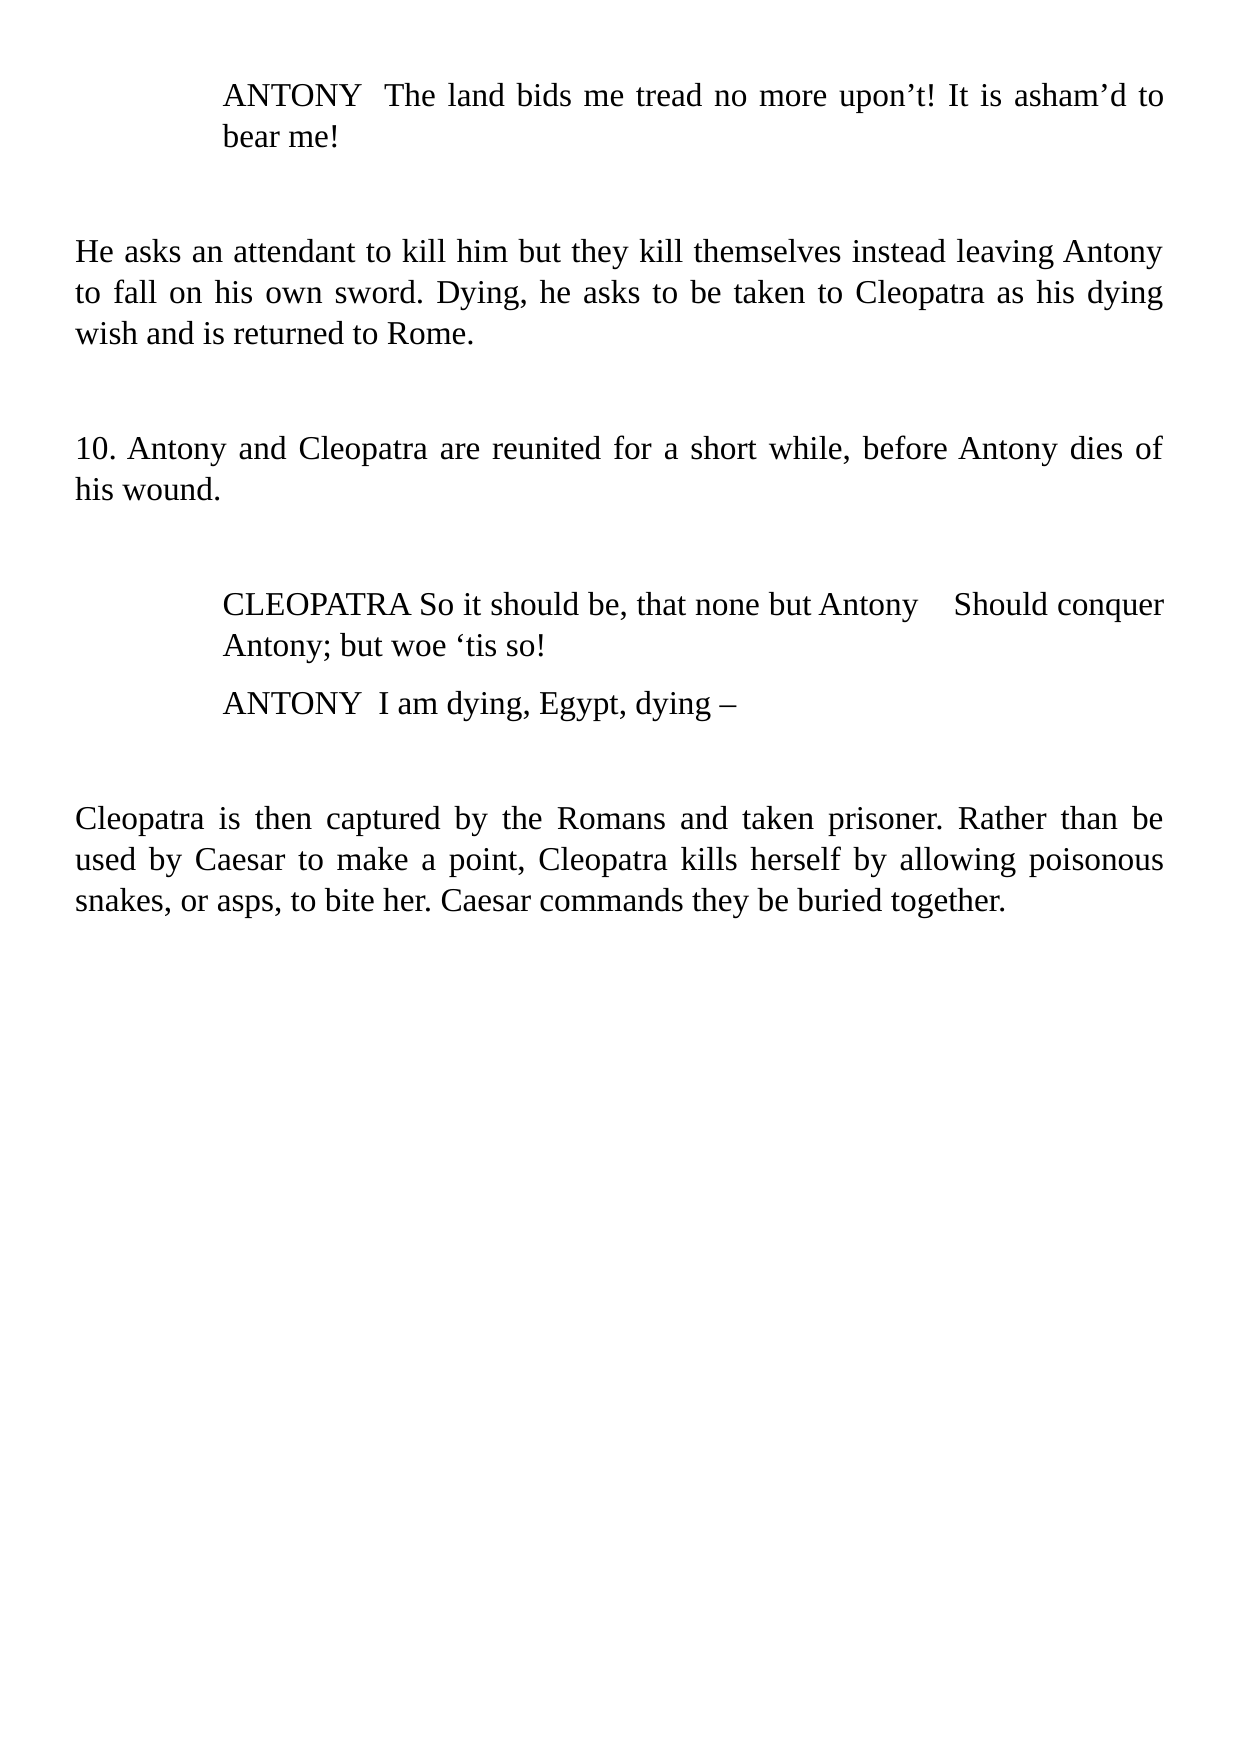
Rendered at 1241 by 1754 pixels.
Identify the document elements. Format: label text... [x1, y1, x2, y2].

list 10. Antony and Cleopatra are reunited for a short while, before Antony dies of his wound. [75, 428, 1165, 507]
list CLEOPATRA So it should be, that none but Antony Should conquer Antony; but woe ‘tis so! [222, 584, 1165, 664]
list Cleopatra is then captured by the Romans and taken prisoner. Rather than be used by Caesar to make a point, Cleopatra kills herself by allowing poisonous snakes, or asps, to bite her. Caesar commands they be buried together. [75, 798, 1165, 918]
list ANTONY I am dying, Egypt, dying – [222, 683, 1165, 721]
list He asks an attendant to kill him but they kill themselves instead leaving Antony to fall on his own sword. Dying, he asks to be taken to Cleopatra as his dying wish and is returned to Rome. [75, 231, 1165, 351]
list ANTONY The land bids me tread no more upon’t! It is asham’d to bear me! [222, 75, 1165, 154]
